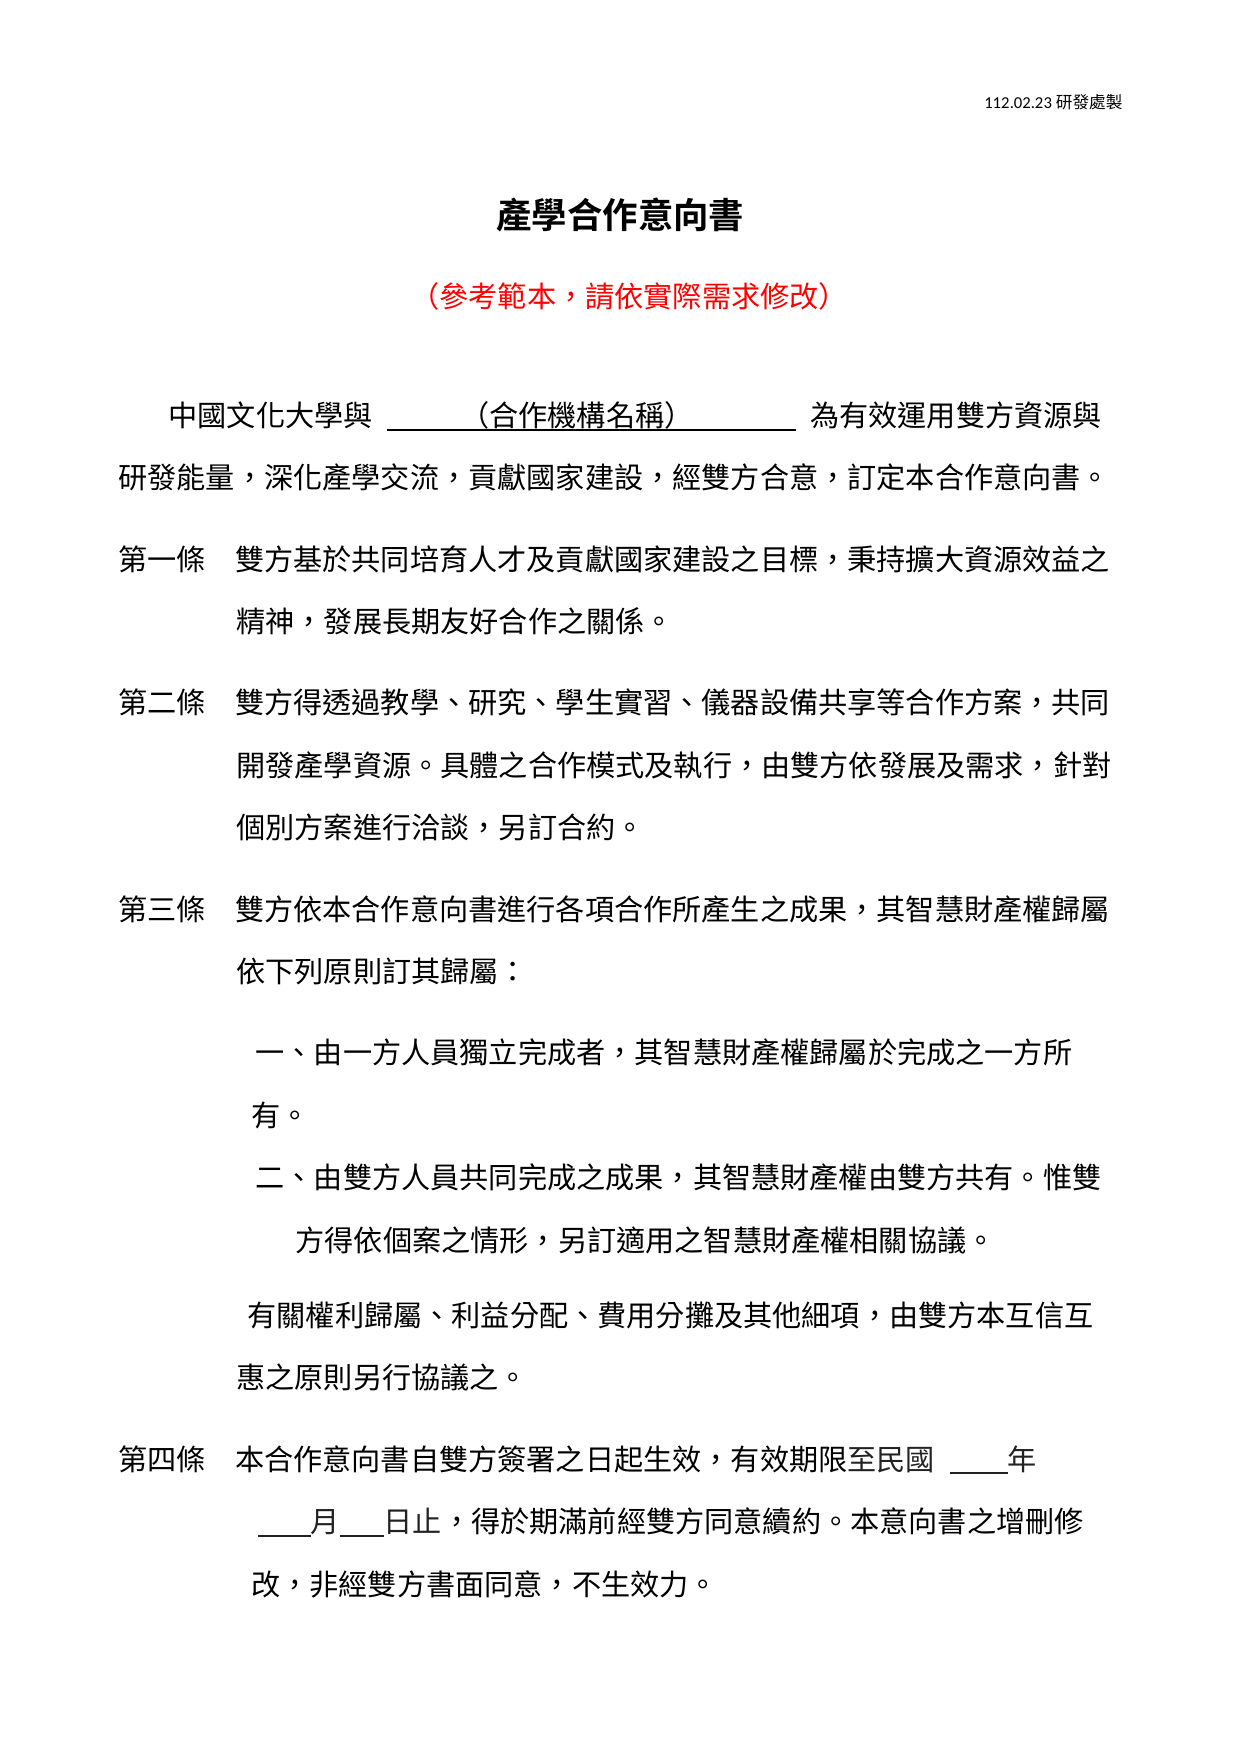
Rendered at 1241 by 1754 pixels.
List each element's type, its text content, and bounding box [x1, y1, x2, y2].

text 第三條 雙方依本合作意向書進行各項合作所產生之成果，其智慧財產權歸屬依下列原則訂其歸屬： [118, 866, 1122, 991]
text 第一條 雙方基於共同培育人才及貢獻國家建設之目標，秉持擴大資源效益之精神，發展長期友好合作之關係。 [118, 516, 1122, 641]
text 產學合作意向書 [118, 172, 1122, 234]
text 第二條 雙方得透過教學、研究、學生實習、儀器設備共享等合作方案，共同開發產學資源。具體之合作模式及執行，由雙方依發展及需求，針對個別方案進行洽談，另訂合約。 [118, 659, 1122, 847]
text （參考範本，請依實際需求修改） [118, 253, 1122, 316]
text 二、由雙方人員共同完成之成果，其智慧財產權由雙方共有。惟雙方得依個案之情形，另訂適用之智慧財產權相關協議。 [133, 1134, 1122, 1259]
text 一、由一方人員獨立完成者，其智慧財產權歸屬於完成之一方所有。 [133, 1009, 1093, 1134]
text 月 日止，得於期滿前經雙方同意續約。本意向書之增刪修改，非經雙方書面同意，不生效力。 [118, 1478, 1092, 1603]
text 第四條 本合作意向書自雙方簽署之日起生效，有效期限至民國 年 [118, 1416, 1093, 1478]
text 中國文化大學與 （合作機構名稱） 為有效運用雙方資源與研發能量，深化產學交流，貢獻國家建設，經雙方合意，訂定本合作意向書。 [118, 372, 1122, 497]
text 有關權利歸屬、利益分配、費用分攤及其他細項，由雙方本互信互惠之原則另行協議之。 [177, 1272, 1122, 1397]
